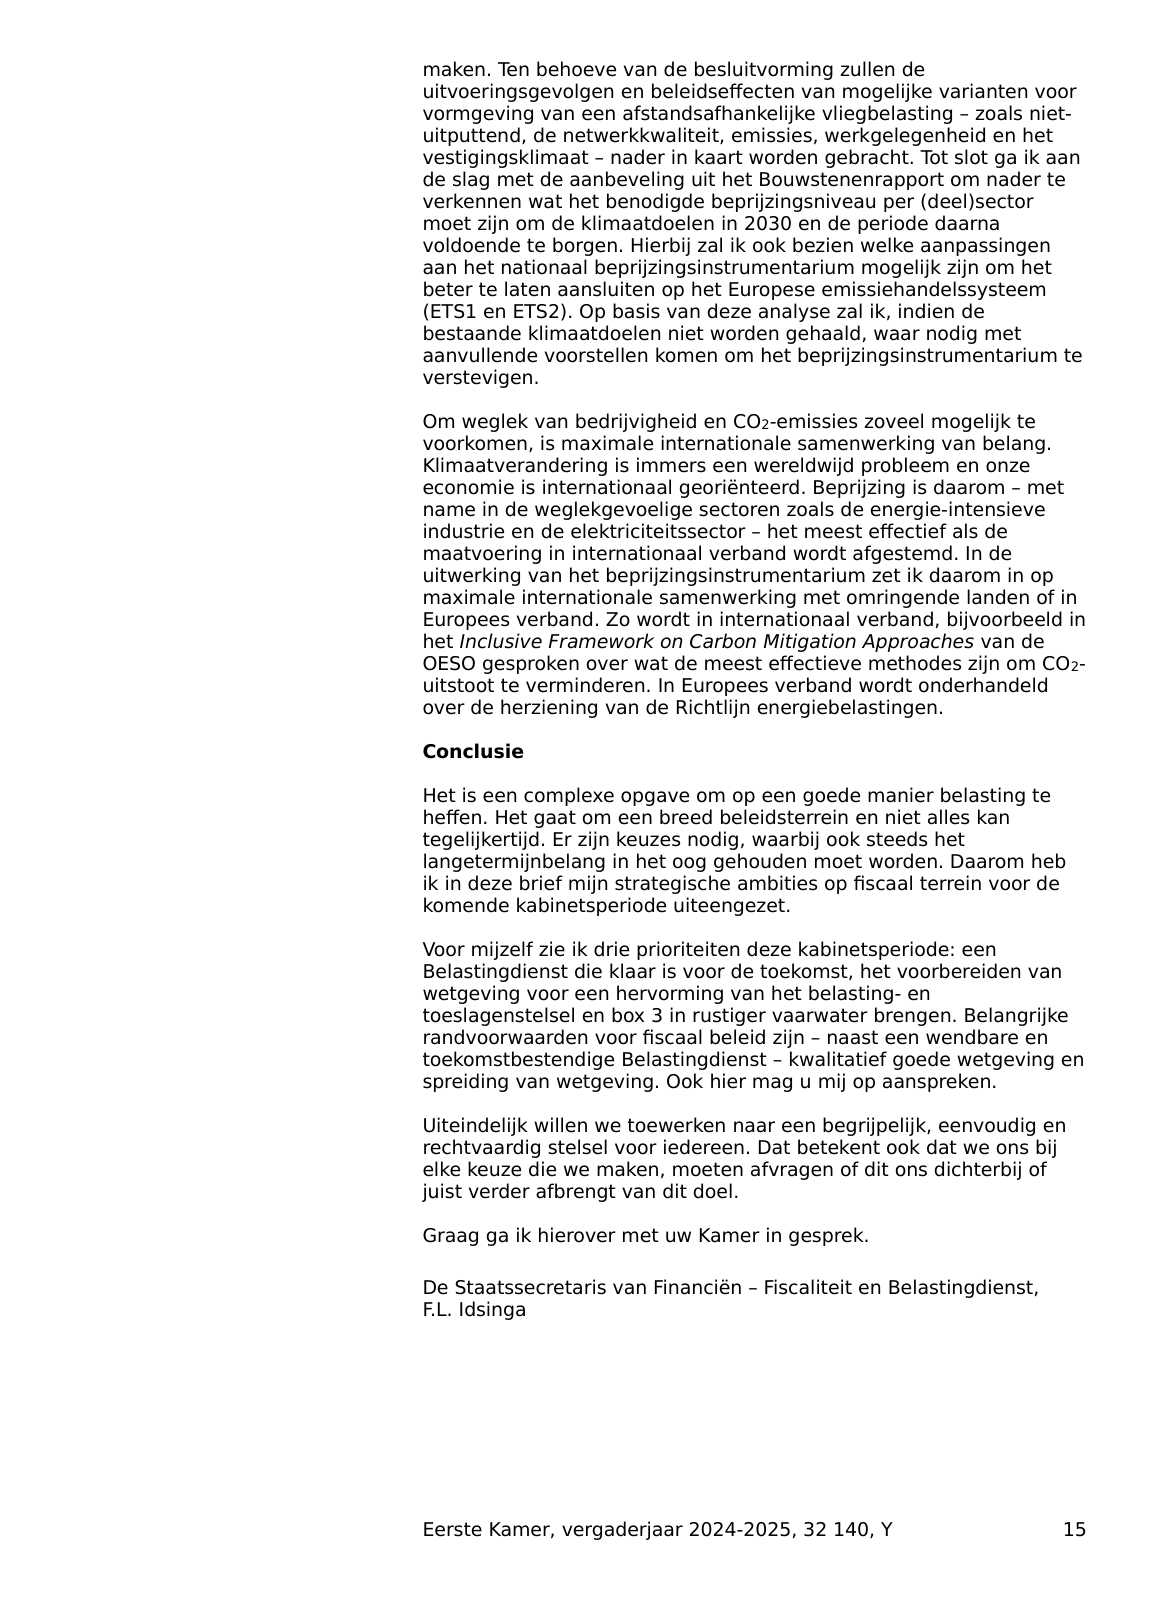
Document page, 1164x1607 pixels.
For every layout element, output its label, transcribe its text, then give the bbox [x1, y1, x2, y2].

text Het is een complexe opgave om op een goede manier belasting te heffen. Het gaat om een breed beleidsterrein en niet alles kan tegelijkertijd. Er zijn keuzes nodig, waarbij ook steeds het langetermijnbelang in het oog gehouden moet worden. Daarom heb ik in deze brief mijn strategische ambities op fiscaal terrein voor de komende kabinetsperiode uiteengezet. [422, 785, 1087, 917]
text Graag ga ik hierover met uw Kamer in gesprek. [422, 1225, 1087, 1247]
text Om weglek van bedrijvigheid en CO2-emissies zoveel mogelijk te voorkomen, is maximale internationale samenwerking van belang. Klimaatverandering is immers een wereldwijd probleem en onze economie is internationaal georiënteerd. Beprijzing is daarom – met name in de weglekgevoelige sectoren zoals de energie-intensieve industrie en de elektriciteitssector – het meest effectief als de maatvoering in internationaal verband wordt afgestemd. In de uitwerking van het beprijzingsinstrumentarium zet ik daarom in op maximale internationale samenwerking met omringende landen of in Europees verband. Zo wordt in internationaal verband, bijvoorbeeld in het Inclusive Framework on Carbon Mitigation Approaches van de OESO gesproken over wat de meest effectieve methodes zijn om CO2-uitstoot te verminderen. In Europees verband wordt onderhandeld over de herziening van de Richtlijn energiebelastingen. [422, 411, 1087, 719]
subtitle Conclusie [422, 741, 1087, 763]
text Voor mijzelf zie ik drie prioriteiten deze kabinetsperiode: een Belastingdienst die klaar is voor de toekomst, het voorbereiden van wetgeving voor een hervorming van het belasting- en toeslagenstelsel en box 3 in rustiger vaarwater brengen. Belangrijke randvoorwaarden voor fiscaal beleid zijn – naast een wendbare en toekomstbestendige Belastingdienst – kwalitatief goede wetgeving en spreiding van wetgeving. Ook hier mag u mij op aanspreken. [422, 939, 1087, 1093]
text De Staatssecretaris van Financiën – Fiscaliteit en Belastingdienst, F.L. Idsinga [422, 1277, 1087, 1321]
text maken. Ten behoeve van de besluitvorming zullen de uitvoeringsgevolgen en beleidseffecten van mogelijke varianten voor vormgeving van een afstandsafhankelijke vliegbelasting – zoals niet-uitputtend, de netwerkkwaliteit, emissies, werkgelegenheid en het vestigingsklimaat – nader in kaart worden gebracht. Tot slot ga ik aan de slag met de aanbeveling uit het Bouwstenenrapport om nader te verkennen wat het benodigde beprijzingsniveau per (deel)sector moet zijn om de klimaatdoelen in 2030 en de periode daarna voldoende te borgen. Hierbij zal ik ook bezien welke aanpassingen aan het nationaal beprijzingsinstrumentarium mogelijk zijn om het beter te laten aansluiten op het Europese emissiehandelssysteem (ETS1 en ETS2). Op basis van deze analyse zal ik, indien de bestaande klimaatdoelen niet worden gehaald, waar nodig met aanvullende voorstellen komen om het beprijzingsinstrumentarium te verstevigen. [422, 59, 1087, 389]
text Uiteindelijk willen we toewerken naar een begrijpelijk, eenvoudig en rechtvaardig stelsel voor iedereen. Dat betekent ook dat we ons bij elke keuze die we maken, moeten afvragen of dit ons dichterbij of juist verder afbrengt van dit doel. [422, 1115, 1087, 1203]
